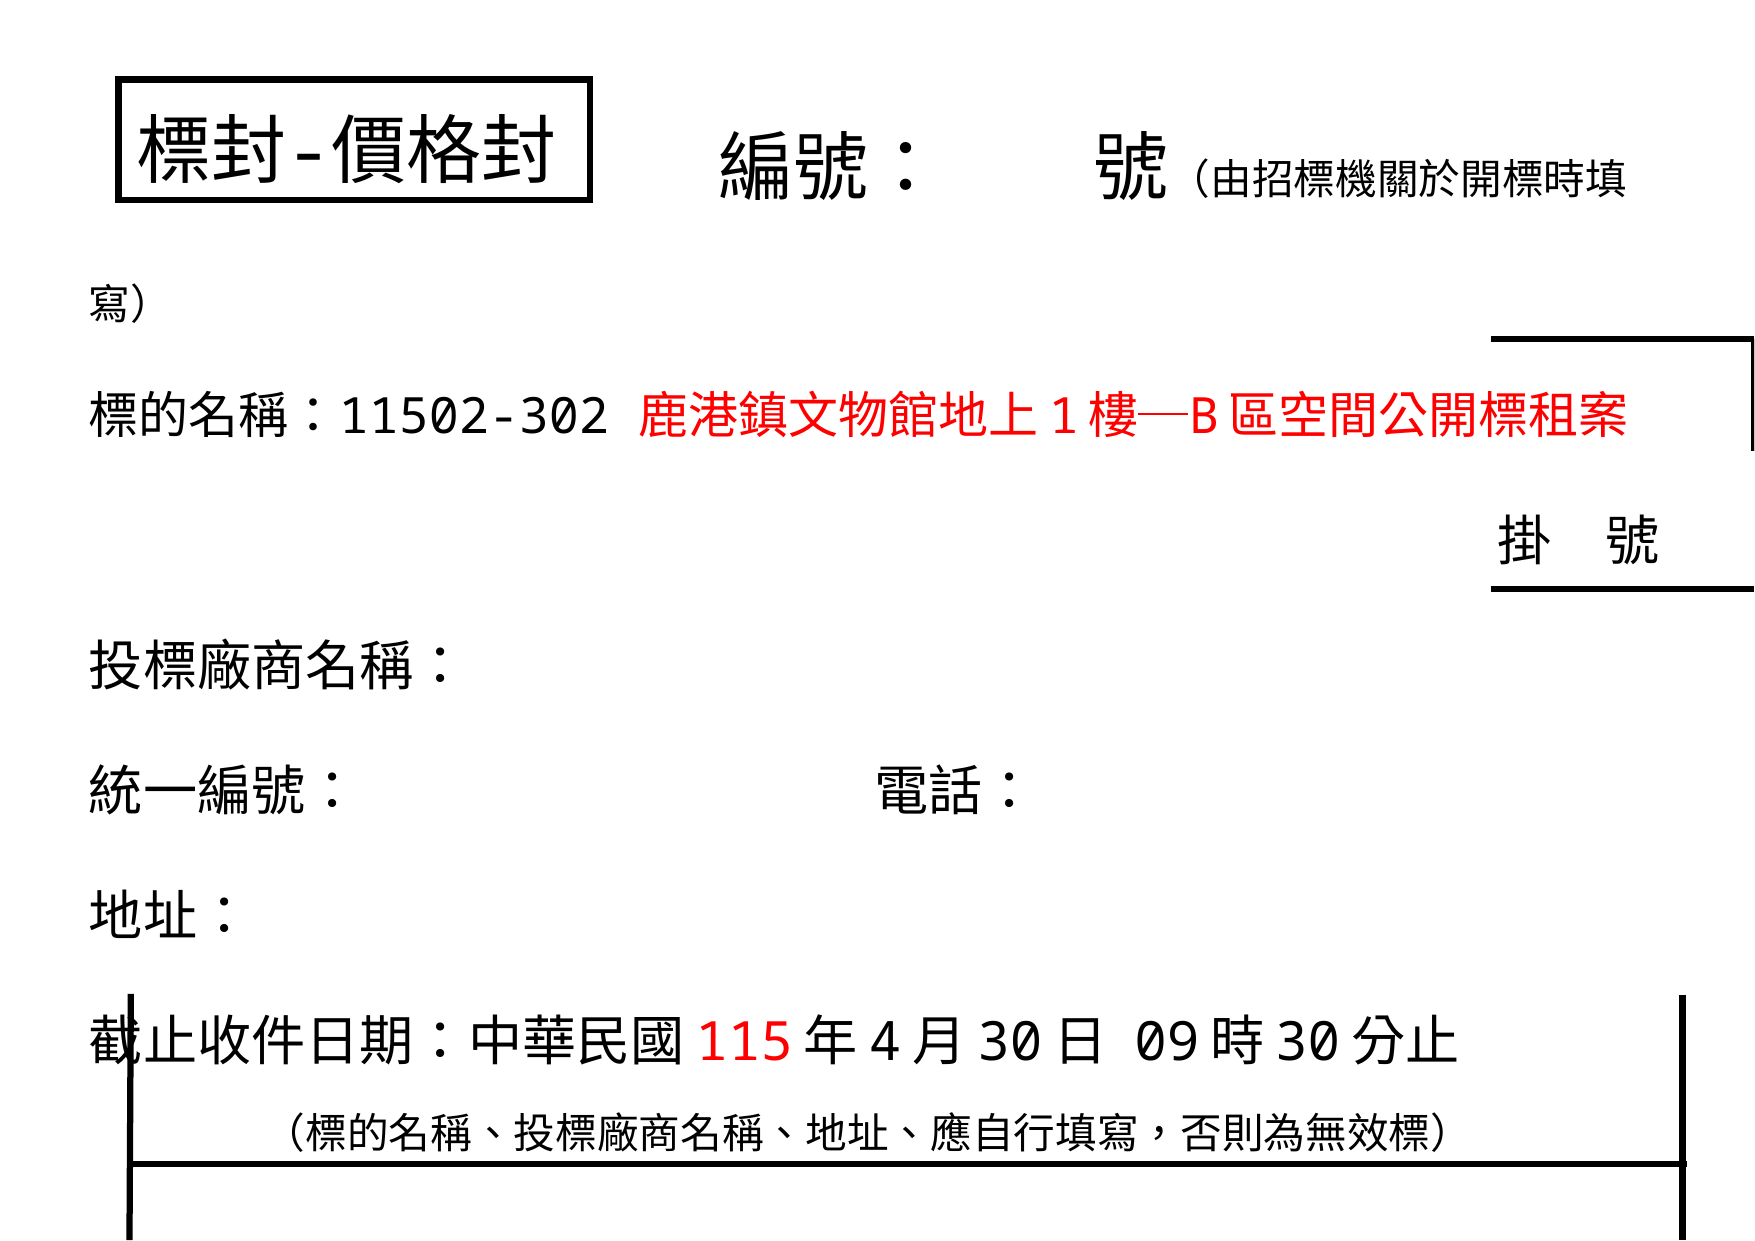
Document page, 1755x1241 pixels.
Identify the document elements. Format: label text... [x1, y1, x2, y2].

text 截止收件日期：中華民國115年4月30日 09時30分止 [89, 964, 1666, 1089]
text 編號： 號（由招標機關於開標時填寫） [89, 89, 1666, 339]
text 地址： [89, 839, 1666, 964]
text 統一編號： 電話： [89, 714, 1666, 839]
text 標封-價格封封 [137, 90, 572, 189]
text 編號： 號（由招標機關於開標時填寫） [122, 83, 587, 197]
text [89, 1089, 127, 1151]
text 標的名稱：11502-302 鹿港鎮文物館地上1樓─B區空間公開標租案 [89, 339, 1666, 464]
text 掛 號 [89, 464, 1666, 589]
text 投標廠商名稱： [89, 589, 1666, 714]
text （標的名稱、投標廠商名稱、地址、應自行填寫，否則為無效標） [134, 1089, 1666, 1151]
